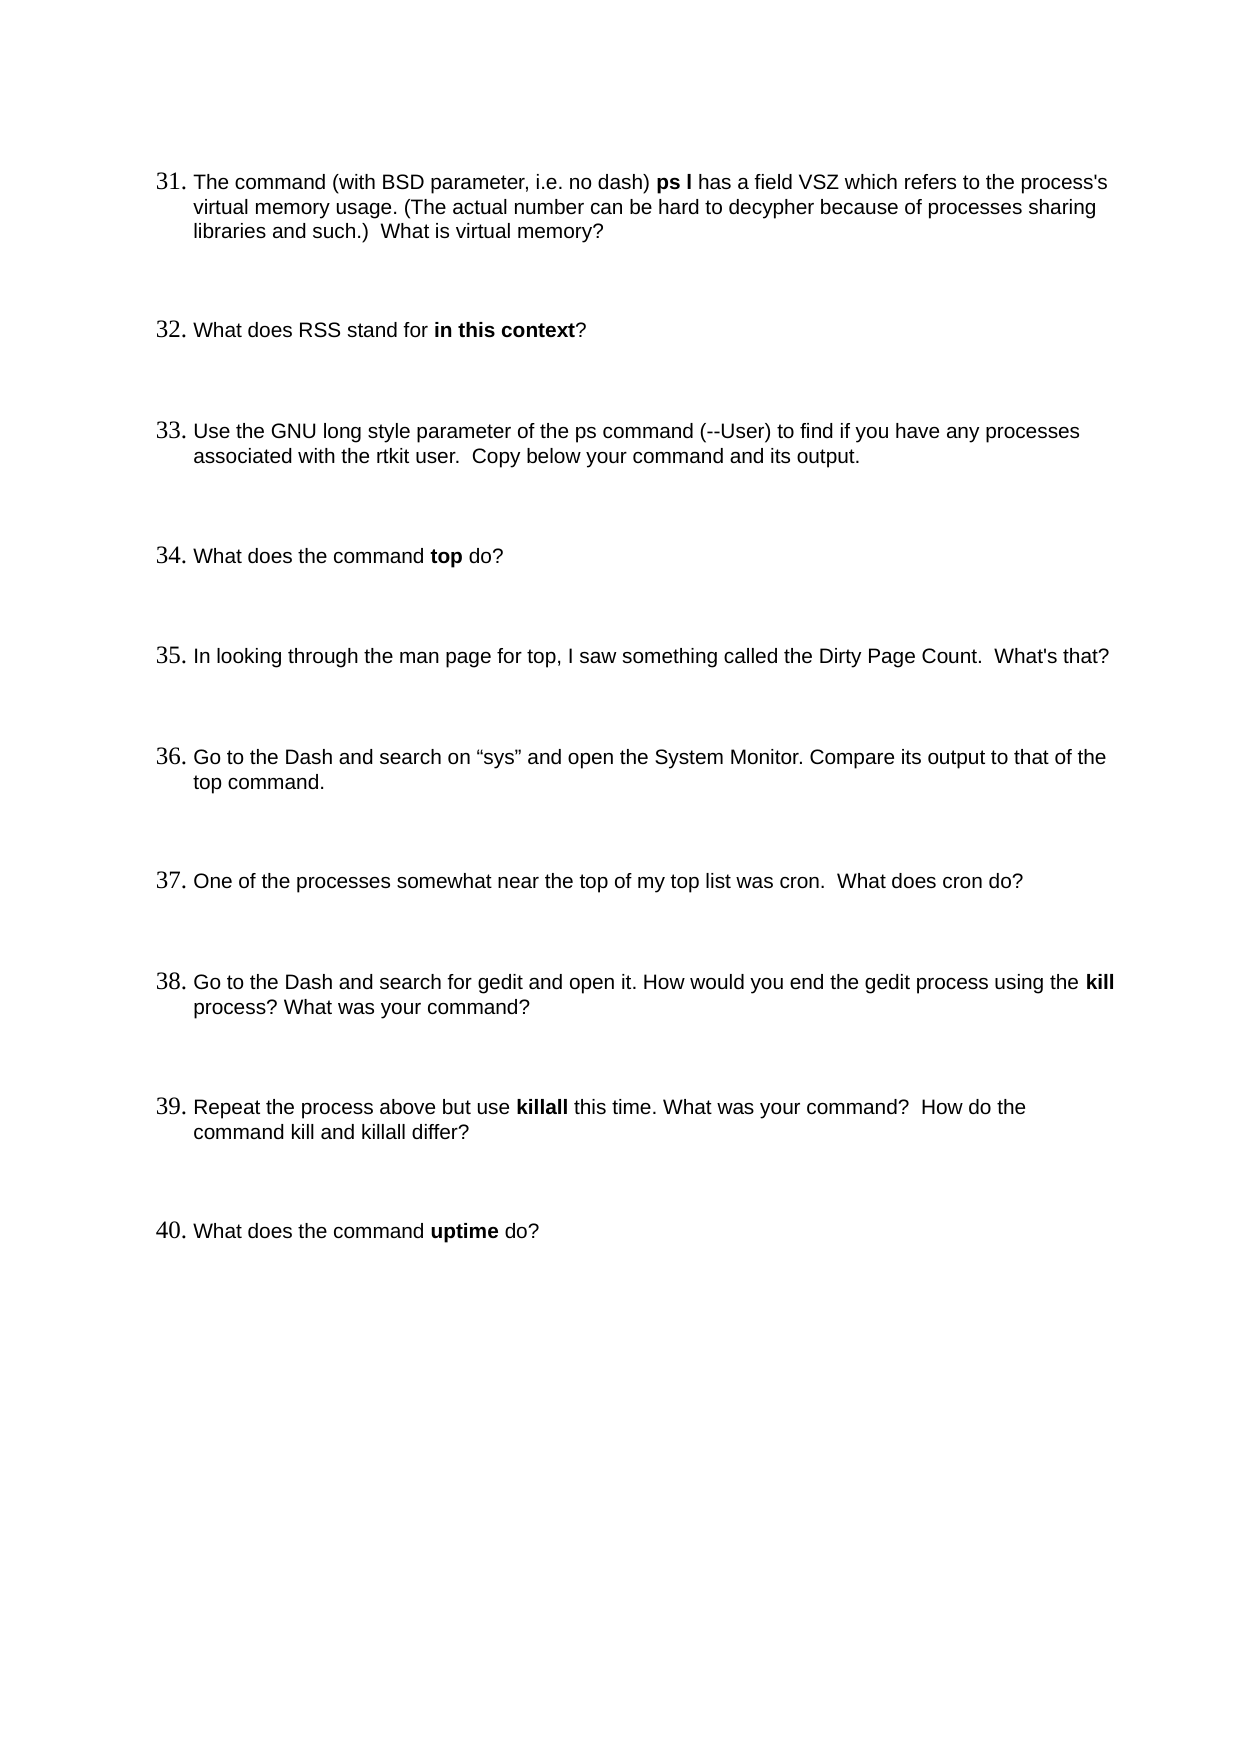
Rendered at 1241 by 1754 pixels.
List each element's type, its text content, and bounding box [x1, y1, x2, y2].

list Go to the Dash and search on “sys” and open the System Monitor. Compare its output to that of the top command. [156, 741, 1122, 794]
list What does RSS stand for in this context? [156, 314, 1122, 343]
list Use the GNU long style parameter of the ps command (--User) to find if you have any processes associated with the rtkit user. Copy below your command and its output. [156, 415, 1122, 468]
list What does the command top do? [156, 540, 1122, 568]
list Repeat the process above but use killall this time. What was your command? How do the command kill and killall differ? [156, 1091, 1122, 1143]
list One of the processes somewhat near the top of my top list was cron. What does cron do? [156, 866, 1122, 894]
list Go to the Dash and search for gedit and open it. How would you end the gedit process using the kill process? What was your command? [156, 966, 1122, 1019]
list What does the command uptime do? [156, 1215, 1122, 1244]
list In looking through the man page for top, I saw something called the Dirty Page Count. What's that? [156, 640, 1122, 669]
list The command (with BSD parameter, i.e. no dash) ps l has a field VSZ which refers to the process's virtual memory usage. (The actual number can be hard to decypher because of processes sharing libraries and such.) What is virtual memory? [156, 166, 1122, 243]
